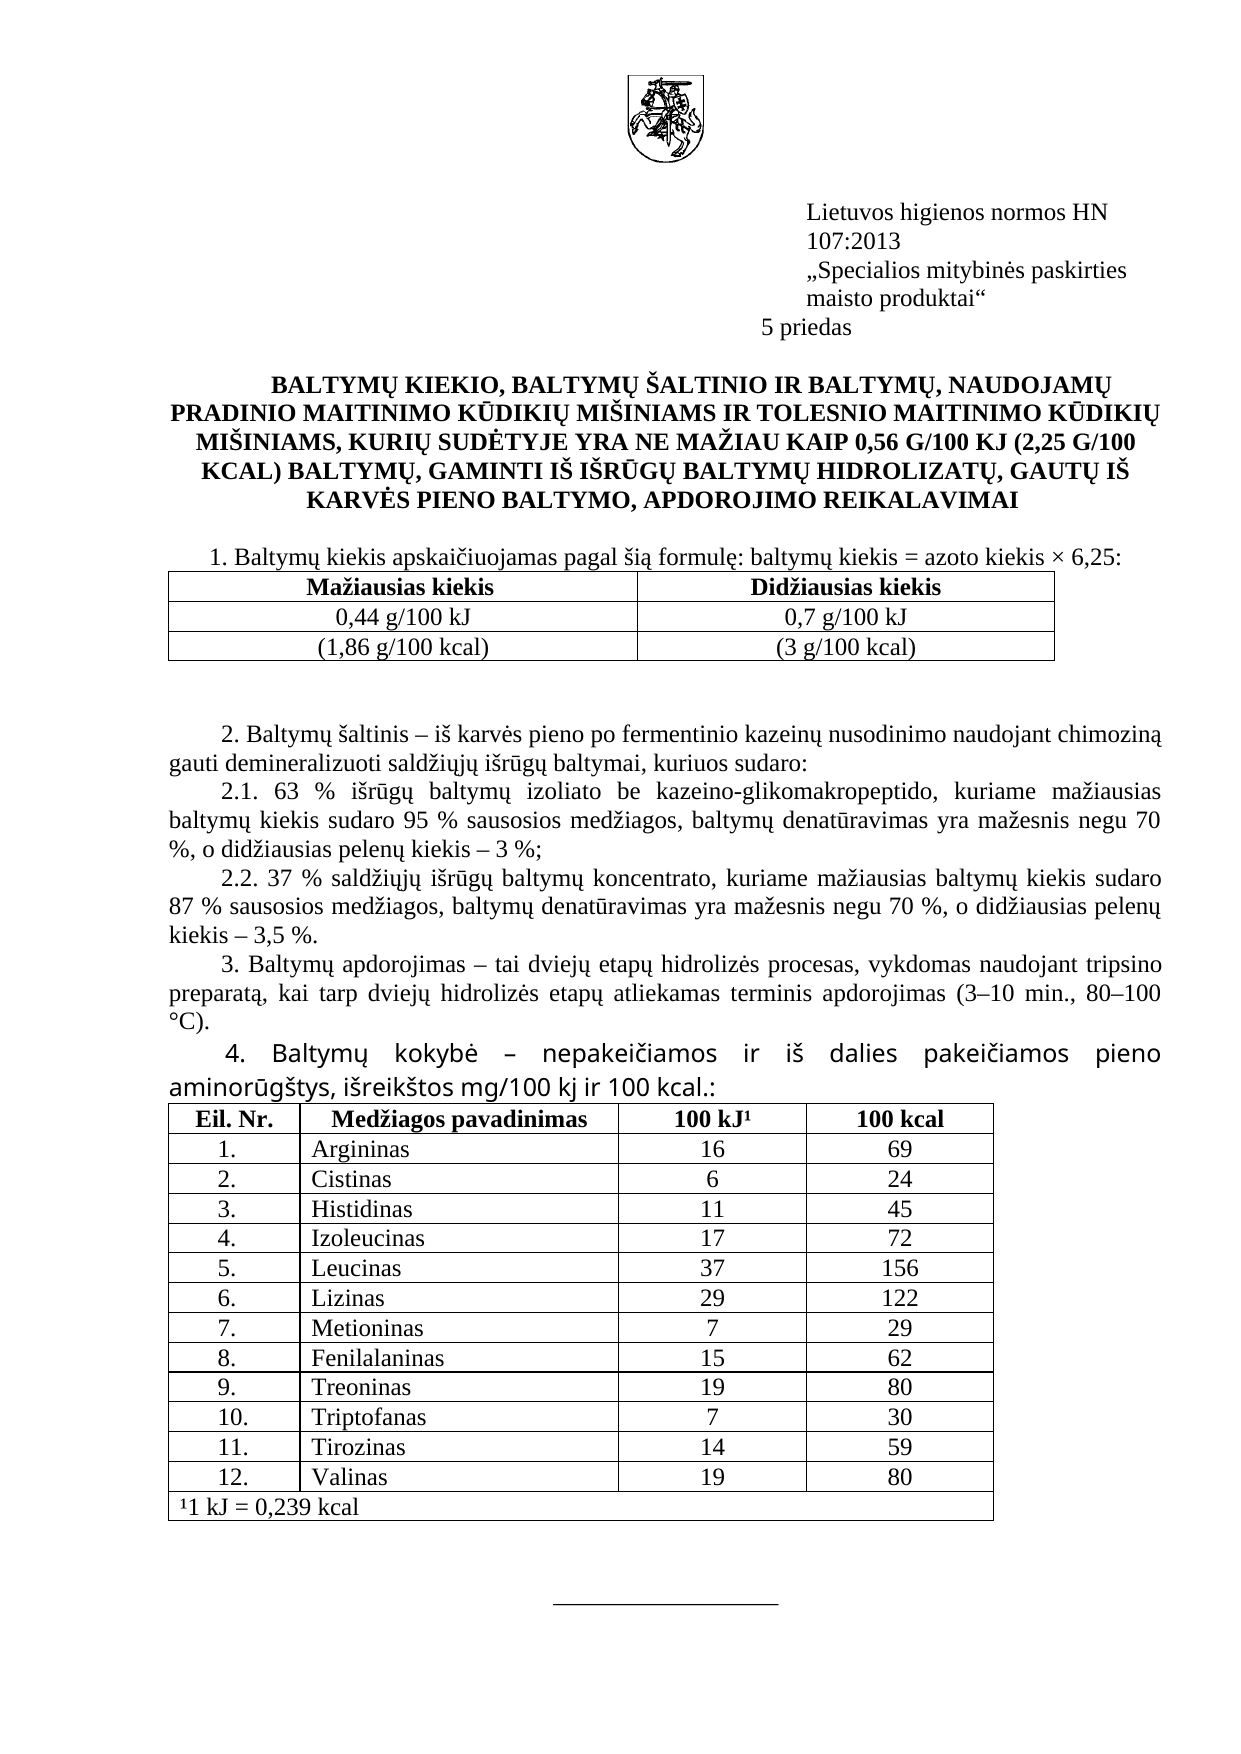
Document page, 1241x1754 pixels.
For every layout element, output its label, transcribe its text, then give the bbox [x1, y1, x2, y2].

table_cell 7. [169, 1313, 299, 1342]
table_cell 29 [807, 1313, 993, 1342]
table_header Mažiausias kiekis [169, 572, 637, 601]
table_header 100 kcal [807, 1104, 993, 1133]
table_cell (3 g/100 kcal) [638, 632, 1054, 660]
table_header 100 kJ¹ [619, 1104, 806, 1133]
text 5 priedas [169, 312, 1162, 341]
table_cell 30 [807, 1402, 993, 1431]
table_cell 14 [619, 1432, 806, 1461]
table_header Medžiagos pavadinimas [301, 1104, 618, 1133]
table_cell 0,7 g/100 kJ [638, 602, 1054, 631]
table_cell 10. [169, 1402, 299, 1431]
table_cell 19 [619, 1373, 806, 1401]
table_cell 62 [807, 1343, 993, 1371]
table_cell Histidinas [301, 1194, 618, 1222]
table_cell 11 [619, 1194, 806, 1222]
table_cell 45 [807, 1194, 993, 1222]
table_cell 2. [169, 1164, 299, 1193]
table_cell 11. [169, 1432, 299, 1461]
table_cell Treoninas [301, 1373, 618, 1401]
table_header Eil. Nr. [169, 1104, 299, 1133]
table_cell Cistinas [301, 1164, 618, 1193]
text Baltymų kiekio, Baltymų šaltinio ir baltymų, naudojamų pradiniO MAITINIMO KŪDIKIŲ mišiniams ir tolesnio maitinimo kūdikių mišiniams, kurių sudėtyje yra ne mažiau kaip 0,56 g/100 kJ (2,25 g/100 kcal) baltymų, gaminti iš išrūgų baltymų hidrolizatų, gautų iš karvės pieno baltymo, apdorojimo reikalavimai [169, 370, 1162, 513]
table_cell 8. [169, 1343, 299, 1371]
table_cell 17 [619, 1224, 806, 1252]
table_cell 80 [807, 1462, 993, 1491]
table_cell Valinas [301, 1462, 618, 1491]
text 2. Baltymų šaltinis – iš karvės pieno po fermentinio kazeinų nusodinimo naudojant chimoziną gauti demineralizuoti saldžiųjų išrūgų baltymai, kuriuos sudaro: [169, 719, 1162, 776]
table_cell 7 [619, 1402, 806, 1431]
table_cell Metioninas [301, 1313, 618, 1342]
table_cell 12. [169, 1462, 299, 1491]
table_cell 156 [807, 1253, 993, 1282]
table_cell 72 [807, 1224, 993, 1252]
table_cell 29 [619, 1283, 806, 1312]
table_cell 0,44 g/100 kJ [169, 602, 637, 631]
table_cell 15 [619, 1343, 806, 1371]
text 3. Baltymų apdorojimas – tai dviejų etapų hidrolizės procesas, vykdomas naudojant tripsino preparatą, kai tarp dviejų hidrolizės etapų atliekamas terminis apdorojimas (3–10 min., 80–100 °C). [169, 949, 1162, 1035]
table_cell Tirozinas [301, 1432, 618, 1461]
table_cell Triptofanas [301, 1402, 618, 1431]
table_cell 6 [619, 1164, 806, 1193]
text 1. Baltymų kiekis apskaičiuojamas pagal šią formulę: baltymų kiekis = azoto kiekis × 6,25: [169, 542, 1162, 571]
table_cell Izoleucinas [301, 1224, 618, 1252]
table_cell 3. [169, 1194, 299, 1222]
table_header Didžiausias kiekis [638, 572, 1054, 601]
table_cell 9. [169, 1373, 299, 1401]
table_cell 1. [169, 1134, 299, 1163]
table_cell 122 [807, 1283, 993, 1312]
table_cell 69 [807, 1134, 993, 1163]
table_cell 5. [169, 1253, 299, 1282]
table_cell 24 [807, 1164, 993, 1193]
text „Specialios mitybinės paskirties maisto produktai“ [806, 255, 1162, 312]
table_cell 4. [169, 1224, 299, 1252]
table_cell 37 [619, 1253, 806, 1282]
table_cell 16 [619, 1134, 806, 1163]
text __________________ [169, 1579, 1162, 1608]
table_cell 80 [807, 1373, 993, 1401]
text 2.1. 63 % išrūgų baltymų izoliato be kazeino-glikomakropeptido, kuriame mažiausias baltymų kiekis sudaro 95 % sausosios medžiagos, baltymų denatūravimas yra mažesnis negu 70 %, o didžiausias pelenų kiekis – 3 %; [169, 776, 1162, 863]
table_cell 6. [169, 1283, 299, 1312]
table_cell 19 [619, 1462, 806, 1491]
text Lietuvos higienos normos HN 107:2013 [806, 197, 1162, 255]
table_cell Lizinas [301, 1283, 618, 1312]
table_cell 59 [807, 1432, 993, 1461]
table_cell 7 [619, 1313, 806, 1342]
table_cell Fenilalaninas [301, 1343, 618, 1371]
table_cell (1,86 g/100 kcal) [169, 632, 637, 660]
table_cell ¹1 kJ = 0,239 kcal [169, 1492, 993, 1520]
text 2.2. 37 % saldžiųjų išrūgų baltymų koncentrato, kuriame mažiausias baltymų kiekis sudaro 87 % sausosios medžiagos, baltymų denatūravimas yra mažesnis negu 70 %, o didžiausias pelenų kiekis – 3,5 %. [169, 863, 1162, 949]
table_cell Argininas [301, 1134, 618, 1163]
text 4. Baltymų kokybė – nepakeičiamos ir iš dalies pakeičiamos pieno aminorūgštys, išreikštos mg/100 kj ir 100 kcal.: [169, 1035, 1162, 1103]
table_cell Leucinas [301, 1253, 618, 1282]
